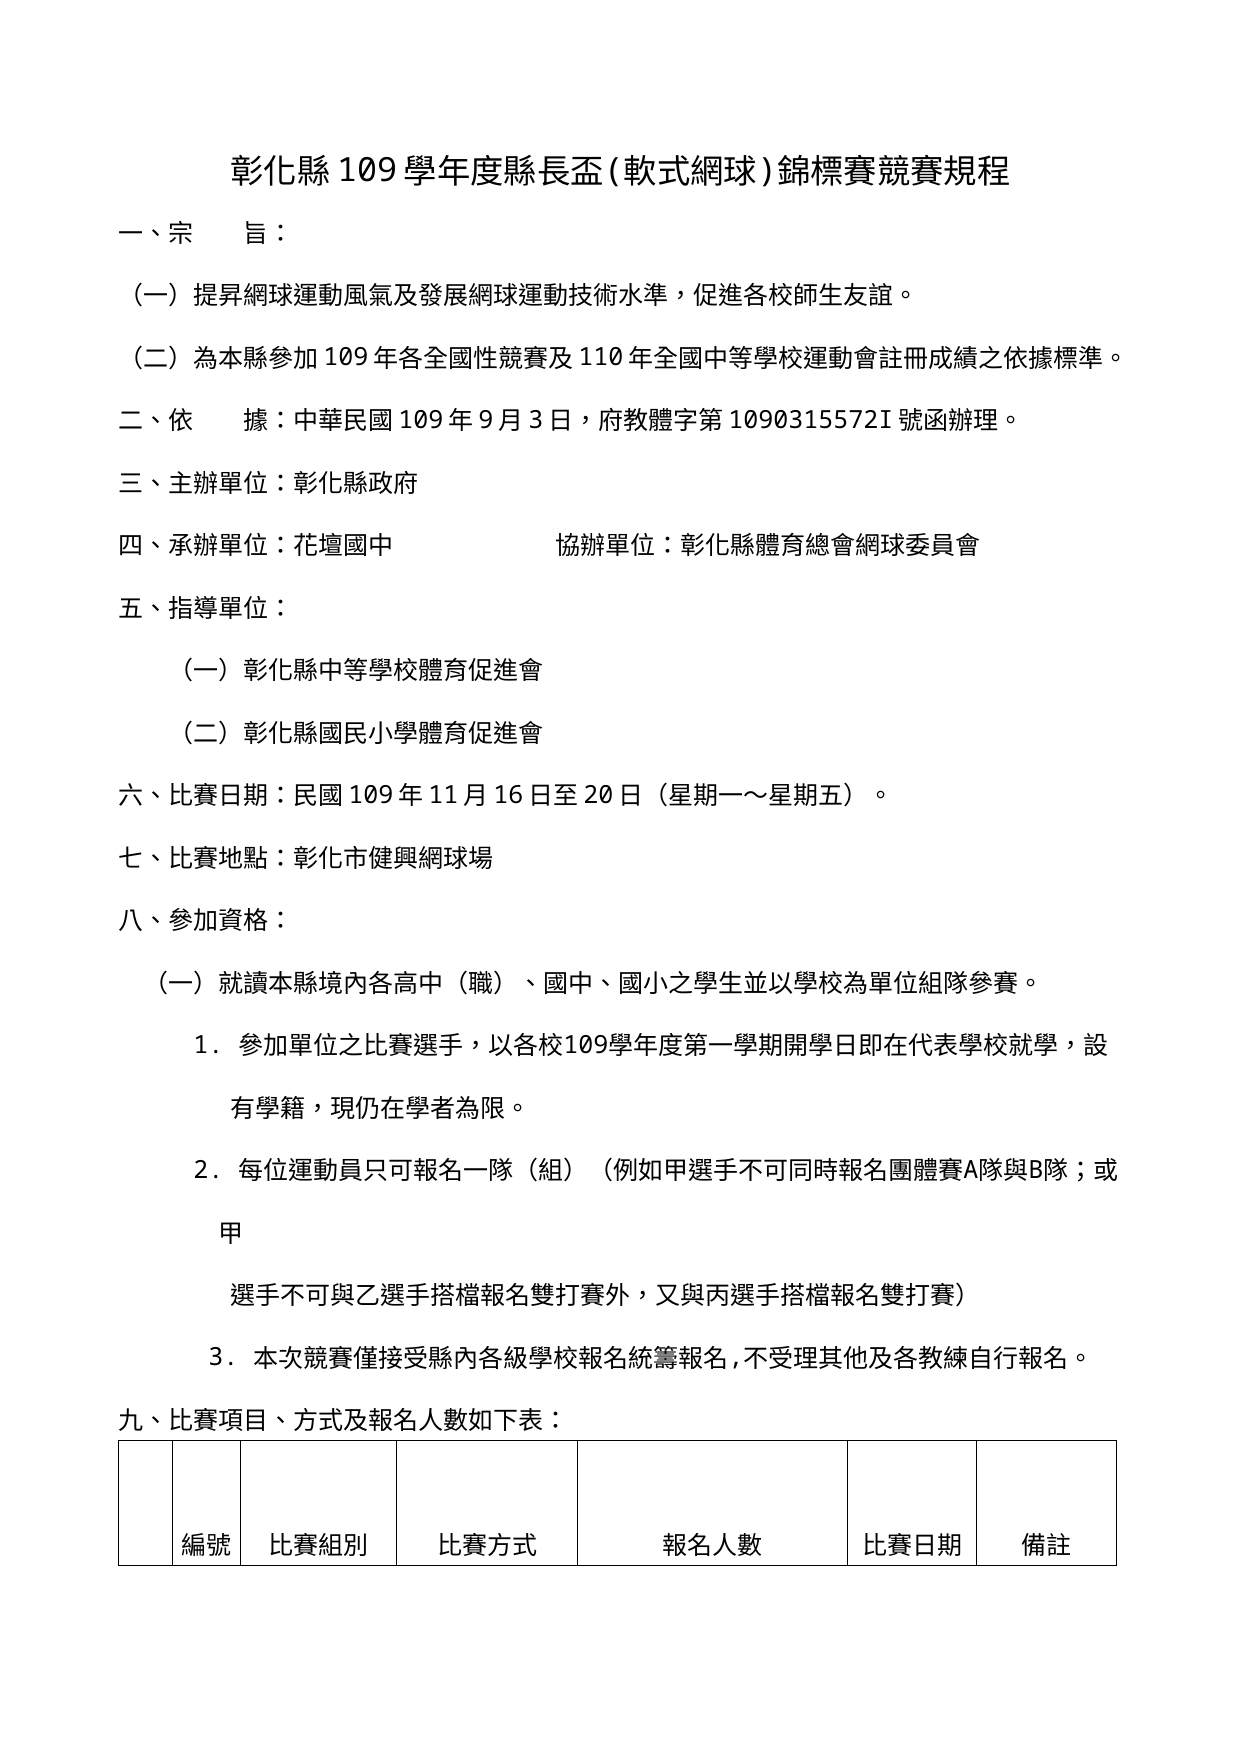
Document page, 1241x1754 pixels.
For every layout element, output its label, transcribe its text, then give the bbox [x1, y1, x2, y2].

text 選手不可與乙選手搭檔報名雙打賽外，又與丙選手搭檔報名雙打賽） [218, 1252, 1122, 1314]
text 八、參加資格： [118, 877, 1122, 939]
text 九、比賽項目、方式及報名人數如下表： [118, 1377, 1122, 1439]
table_header [1117, 1440, 1122, 1564]
text 四、承辦單位：花壇國中 協辦單位：彰化縣體育總會網球委員會 [118, 502, 1122, 564]
text 1. 參加單位之比賽選手，以各校109學年度第一學期開學日即在代表學校就學，設有學籍，現仍在學者為限。 [193, 1002, 1122, 1127]
text （二）為本縣參加109年各全國性競賽及110年全國中等學校運動會註冊成績之依據標準。 [118, 314, 1122, 377]
text （一）提昇網球運動風氣及發展網球運動技術水準，促進各校師生友誼。 [118, 252, 1122, 314]
table_header [119, 1441, 172, 1564]
text 彰化縣109學年度縣長盃(軟式網球)錦標賽競賽規程 [118, 127, 1122, 189]
text 3. 本次競賽僅接受縣內各級學校報名統籌報名,不受理其他及各教練自行報名。 [118, 1314, 1122, 1377]
text 七、比賽地點：彰化市健興網球場 [118, 814, 1122, 877]
table_header 比賽方式 [397, 1441, 577, 1564]
text 三、主辦單位：彰化縣政府 [118, 439, 1122, 502]
table_header 備註 [977, 1441, 1116, 1564]
text 2. 每位運動員只可報名一隊（組）（例如甲選手不可同時報名團體賽A隊與B隊；或甲 [193, 1127, 1122, 1252]
table_header 比賽組別 [241, 1441, 396, 1564]
text （一）就讀本縣境內各高中（職）、國中、國小之學生並以學校為單位組隊參賽。 [143, 939, 1122, 1002]
table_header 比賽日期 [848, 1441, 976, 1564]
table_header 報名人數 [578, 1441, 847, 1564]
text 一、宗 旨： [118, 189, 1122, 252]
table_header 編號 [173, 1441, 240, 1564]
text 六、比賽日期：民國109年11月16日至20日（星期一～星期五）。 [118, 752, 1122, 814]
text 二、依 據：中華民國109年9月3日，府教體字第1090315572I號函辦理。 [118, 377, 1122, 439]
text 五、指導單位： （一）彰化縣中等學校體育促進會 （二）彰化縣國民小學體育促進會 [118, 564, 1122, 752]
